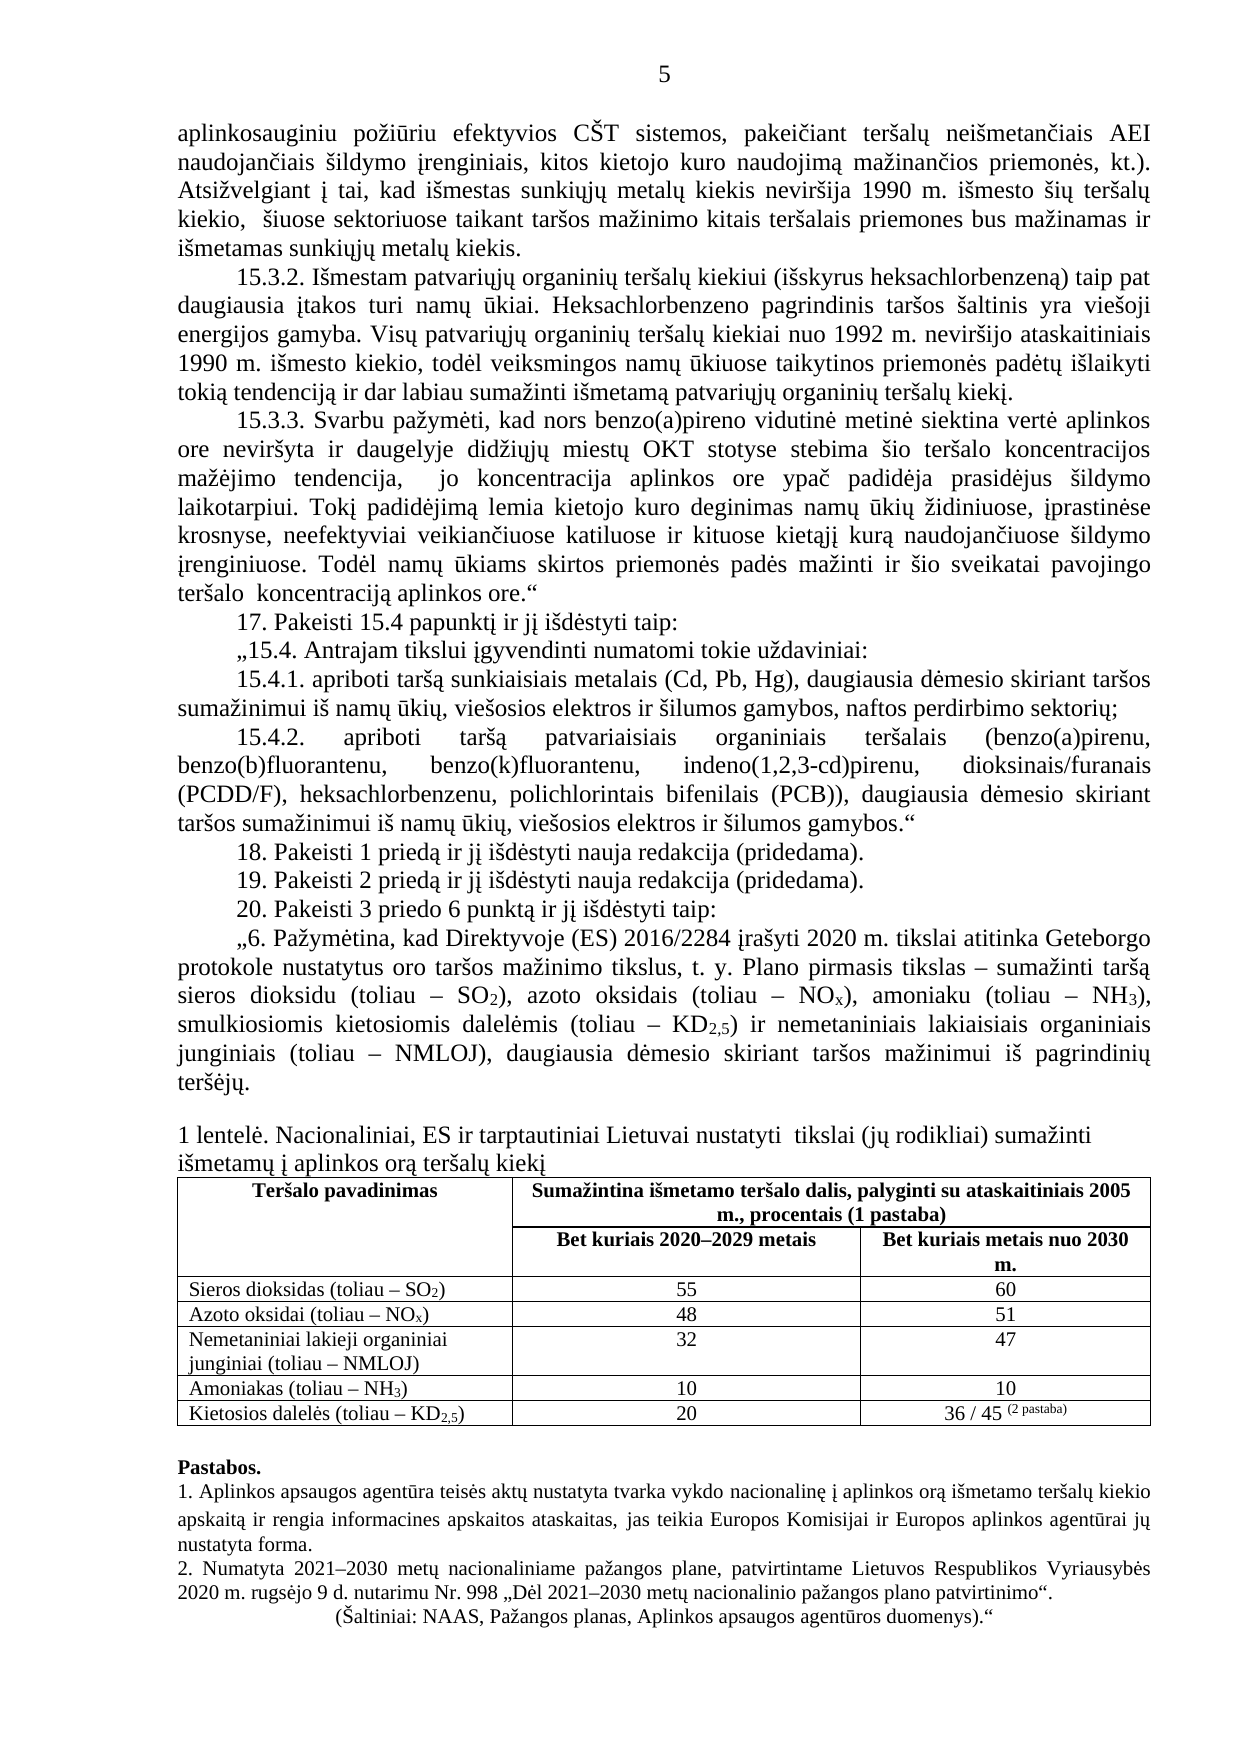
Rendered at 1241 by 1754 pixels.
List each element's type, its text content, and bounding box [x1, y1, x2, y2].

text aplinkosauginiu požiūriu efektyvios CŠT sistemos, pakeičiant teršalų neišmetančiais AEI naudojančiais šildymo įrenginiais, kitos kietojo kuro naudojimą mažinančios priemonės, kt.). Atsižvelgiant į tai, kad išmestas sunkiųjų metalų kiekis neviršija 1990 m. išmesto šių teršalų kiekio, šiuose sektoriuose taikant taršos mažinimo kitais teršalais priemones bus mažinamas ir išmetamas sunkiųjų metalų kiekis. [177, 118, 1152, 262]
text 20. Pakeisti 3 priedo 6 punktą ir jį išdėstyti taip: [177, 894, 1152, 923]
table_cell Azoto oksidai (toliau – NOx) [178, 1302, 512, 1326]
text 18. Pakeisti 1 priedą ir jį išdėstyti nauja redakcija (pridedama). [177, 837, 1152, 866]
table_cell 20 [513, 1401, 860, 1425]
text 1 lentelė. Nacionaliniai, ES ir tarptautiniai Lietuvai nustatyti tikslai (jų rodikliai) sumažinti išmetamų į aplinkos orą teršalų kiekį [177, 1120, 1152, 1177]
table_cell 10 [513, 1376, 860, 1400]
text Pastabos. [177, 1455, 1152, 1479]
text „6. Pažymėtina, kad Direktyvoje (ES) 2016/2284 įrašyti 2020 m. tikslai atitinka Geteborgo protokole nustatytus oro taršos mažinimo tikslus, t. y. Plano pirmasis tikslas – sumažinti taršą sieros dioksidu (toliau – SO2), azoto oksidais (toliau – NOx), amoniaku (toliau – NH3), smulkiosiomis kietosiomis dalelėmis (toliau – KD2,5) ir nemetaniniais lakiaisiais organiniais junginiais (toliau – NMLOJ), daugiausia dėmesio skiriant taršos mažinimui iš pagrindinių teršėjų. [177, 923, 1152, 1096]
table_cell 55 [513, 1277, 860, 1301]
table_cell Kietosios dalelės (toliau – KD2,5) [178, 1401, 512, 1425]
text 15.3.2. Išmestam patvariųjų organinių teršalų kiekiui (išskyrus heksachlorbenzeną) taip pat daugiausia įtakos turi namų ūkiai. Heksachlorbenzeno pagrindinis taršos šaltinis yra viešoji energijos gamyba. Visų patvariųjų organinių teršalų kiekiai nuo 1992 m. neviršijo ataskaitiniais 1990 m. išmesto kiekio, todėl veiksmingos namų ūkiuose taikytinos priemonės padėtų išlaikyti tokią tendenciją ir dar labiau sumažinti išmetamą patvariųjų organinių teršalų kiekį. [177, 262, 1152, 406]
table_cell 51 [861, 1302, 1150, 1326]
table_cell 48 [513, 1302, 860, 1326]
text 17. Pakeisti 15.4 papunktį ir jį išdėstyti taip: [177, 607, 1152, 636]
table_cell 60 [861, 1277, 1150, 1301]
table_cell Bet kuriais 2020–2029 metais [513, 1228, 860, 1276]
text 15.3.3. Svarbu pažymėti, kad nors benzo(a)pireno vidutinė metinė siektina vertė aplinkos ore neviršyta ir daugelyje didžiųjų miestų OKT stotyse stebima šio teršalo koncentracijos mažėjimo tendencija, jo koncentracija aplinkos ore ypač padidėja prasidėjus šildymo laikotarpiui. Tokį padidėjimą lemia kietojo kuro deginimas namų ūkių židiniuose, įprastinėse krosnyse, neefektyviai veikiančiuose katiluose ir kituose kietąjį kurą naudojančiuose šildymo įrenginiuose. Todėl namų ūkiams skirtos priemonės padės mažinti ir šio sveikatai pavojingo teršalo koncentraciją aplinkos ore.“ [177, 406, 1152, 607]
text (Šaltiniai: NAAS, Pažangos planas, Aplinkos apsaugos agentūros duomenys).“ [177, 1604, 1152, 1628]
text 19. Pakeisti 2 priedą ir jį išdėstyti nauja redakcija (pridedama). [177, 866, 1152, 894]
table_cell 10 [861, 1376, 1150, 1400]
table_header Teršalo pavadinimas [178, 1178, 512, 1276]
table_header Sumažintina išmetamo teršalo dalis, palyginti su ataskaitiniais 2005 m., procentais (1 pastaba) [513, 1178, 1150, 1226]
table_cell Nemetaniniai lakieji organiniai junginiai (toliau – NMLOJ) [178, 1327, 512, 1375]
table_cell 47 [861, 1327, 1150, 1375]
text „15.4. Antrajam tikslui įgyvendinti numatomi tokie uždaviniai: [177, 636, 1152, 664]
text 15.4.1. apriboti taršą sunkiaisiais metalais (Cd, Pb, Hg), daugiausia dėmesio skiriant taršos sumažinimui iš namų ūkių, viešosios elektros ir šilumos gamybos, naftos perdirbimo sektorių; [177, 664, 1152, 722]
table_cell Amoniakas (toliau – NH3) [178, 1376, 512, 1400]
table_cell 36 / 45 (2 pastaba) [861, 1401, 1150, 1425]
text 2. Numatyta 2021–2030 metų nacionaliniame pažangos plane, patvirtintame Lietuvos Respublikos Vyriausybės 2020 m. rugsėjo 9 d. nutarimu Nr. 998 „Dėl 2021–2030 metų nacionalinio pažangos plano patvirtinimo“. [177, 1556, 1152, 1604]
table_cell 32 [513, 1327, 860, 1375]
text 1. Aplinkos apsaugos agentūra teisės aktų nustatyta tvarka vykdo nacionalinę į aplinkos orą išmetamo teršalų kiekio apskaitą ir rengia informacines apskaitos ataskaitas, jas teikia Europos Komisijai ir Europos aplinkos agentūrai jų nustatyta forma. [177, 1479, 1152, 1556]
text 15.4.2. apriboti taršą patvariaisiais organiniais teršalais (benzo(a)pirenu, benzo(b)fluorantenu, benzo(k)fluorantenu, indeno(1,2,3-cd)pirenu, dioksinais/furanais (PCDD/F), heksachlorbenzenu, polichlorintais bifenilais (PCB)), daugiausia dėmesio skiriant taršos sumažinimui iš namų ūkių, viešosios elektros ir šilumos gamybos.“ [177, 722, 1152, 837]
table_cell Sieros dioksidas (toliau – SO2) [178, 1277, 512, 1301]
table_cell Bet kuriais metais nuo 2030 m. [861, 1228, 1150, 1276]
